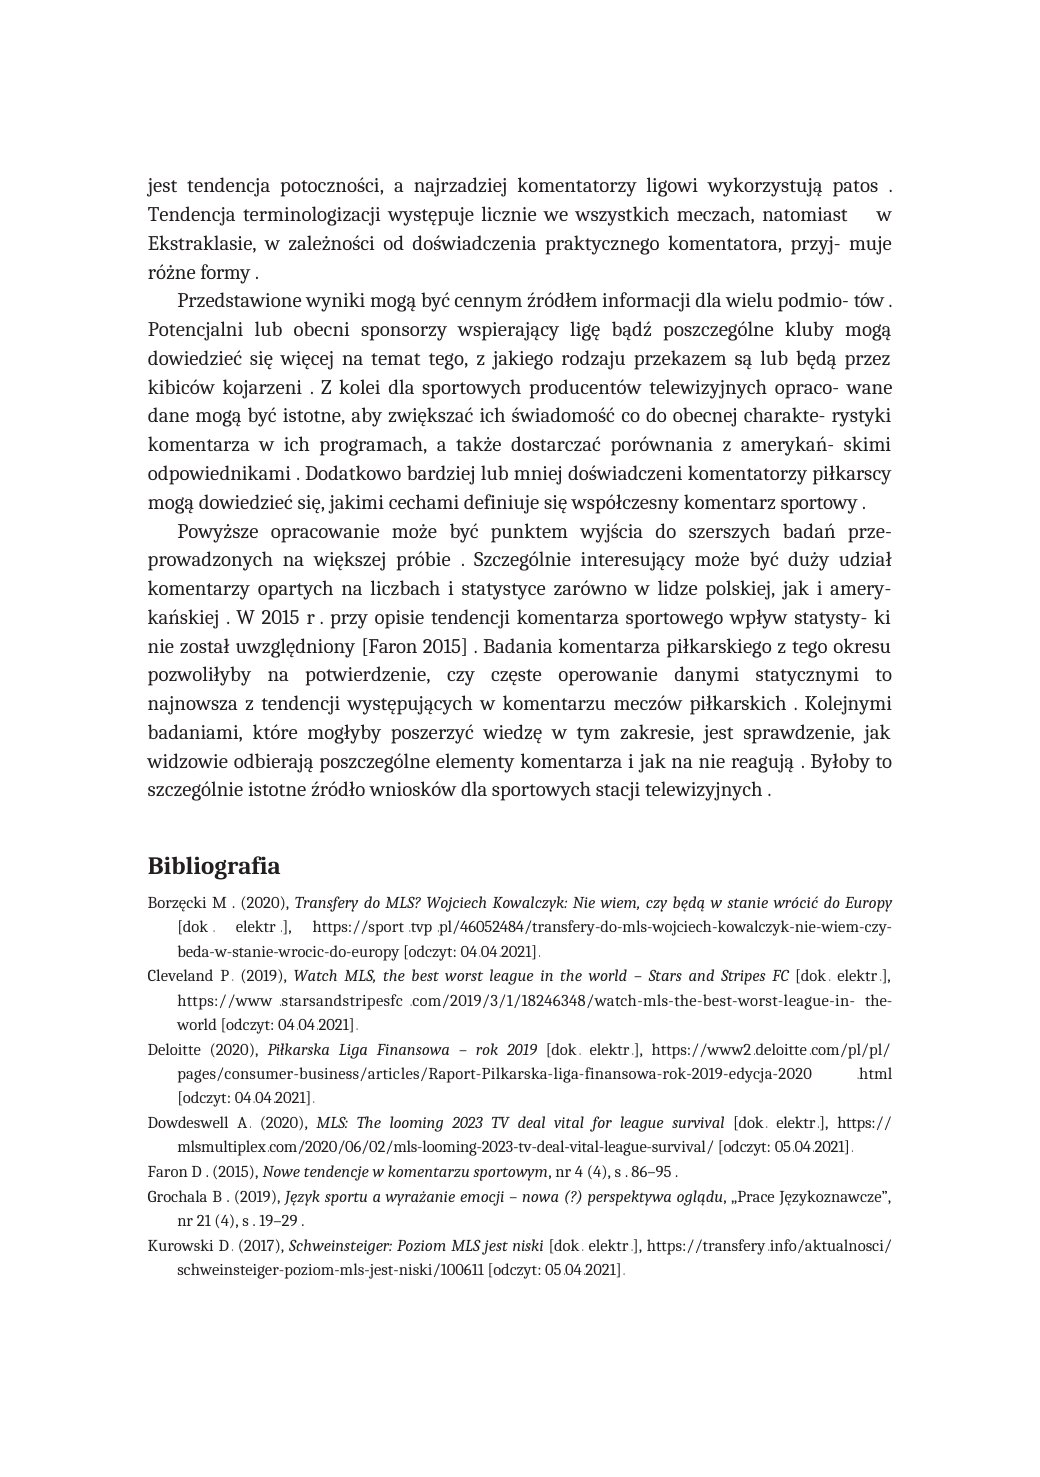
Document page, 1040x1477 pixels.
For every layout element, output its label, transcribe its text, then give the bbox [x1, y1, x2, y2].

text Faron D . (2015), Nowe tendencje w komentarzu sportowym, nr 4 (4), s . 86–95 . [147, 1162, 968, 1182]
text Powyższe opracowanie może być punktem wyjścia do szerszych badań prze- prowadzonych na większej próbie . Szczególnie interesujący może być duży udział komentarzy opartych na liczbach i statystyce zarówno w lidze polskiej, jak i amery- kańskiej . W 2015 r . przy opisie tendencji komentarza sportowego wpływ statysty- ki nie został uwzględniony [Faron 2015] . Badania komentarza piłkarskiego z tego okresu pozwoliłyby na potwierdzenie, czy częste operowanie danymi statycznymi to najnowsza z tendencji występujących w komentarzu meczów piłkarskich . Kolejnymi badaniami, które mogłyby poszerzyć wiedzę w tym zakresie, jest sprawdzenie, jak widzowie odbierają poszczególne elementy komentarza i jak na nie reagują . Byłoby to szczególnie istotne źródło wniosków dla sportowych stacji telewizyjnych . [147, 519, 892, 802]
text Dowdeswell A . (2020), MLS: The looming 2023 TV deal vital for league survival [dok . elektr .], https:// mlsmultiplex .com/2020/06/02/mls-looming-2023-tv-deal-vital-league-survival/ [odczyt: 05 .04 .2021] . [147, 1113, 892, 1157]
text Przedstawione wyniki mogą być cennym źródłem informacji dla wielu podmio- tów . Potencjalni lub obecni sponsorzy wspierający ligę bądź poszczególne kluby mogą dowiedzieć się więcej na temat tego, z jakiego rodzaju przekazem są lub będą przez kibiców kojarzeni . Z kolei dla sportowych producentów telewizyjnych opraco- wane dane mogą być istotne, aby zwiększać ich świadomość co do obecnej charakte- rystyki komentarza w ich programach, a także dostarczać porównania z amerykań- skimi odpowiednikami . Dodatkowo bardziej lub mniej doświadczeni komentatorzy piłkarscy mogą dowiedzieć się, jakimi cechami definiuje się współczesny komentarz sportowy . [148, 289, 892, 514]
subtitle Bibliografia [148, 852, 968, 881]
text Kurowski D . (2017), Schweinsteiger: Poziom MLS jest niski [dok . elektr .], https://transfery .info/aktualnosci/ schweinsteiger-poziom-mls-jest-niski/100611 [odczyt: 05 .04 .2021] . [147, 1236, 892, 1280]
text Cleveland P . (2019), Watch MLS, the best worst league in the world – Stars and Stripes FC [dok . elektr .], https://www .starsandstripesfc .com/2019/3/1/18246348/watch-mls-the-best-worst-league-in- the-world [odczyt: 04 .04 .2021] . [147, 967, 892, 1035]
text Grochala B . (2019), Język sportu a wyrażanie emocji – nowa (?) perspektywa oglądu, „Prace Językoznawcze”, nr 21 (4), s . 19–29 . [147, 1187, 892, 1231]
text Deloitte (2020), Piłkarska Liga Finansowa – rok 2019 [dok . elektr .], https://www2 .deloitte .com/pl/pl/ pages/consumer-business/articles/Raport-Pilkarska-liga-finansowa-rok-2019-edycja-2020 .html [odczyt: 04 .04 .2021] . [147, 1040, 892, 1108]
text jest tendencja potoczności, a najrzadziej komentatorzy ligowi wykorzystują patos . Tendencja terminologizacji występuje licznie we wszystkich meczach, natomiast w Ekstraklasie, w zależności od doświadczenia praktycznego komentatora, przyj- muje różne formy . [148, 174, 892, 284]
text Borzęcki M . (2020), Transfery do MLS? Wojciech Kowalczyk: Nie wiem, czy będą w stanie wrócić do Europy [dok . elektr .], https://sport .tvp .pl/46052484/transfery-do-mls-wojciech-kowalczyk-nie-wiem-czy- beda-w-stanie-wrocic-do-europy [odczyt: 04 .04 .2021] . [147, 893, 892, 961]
